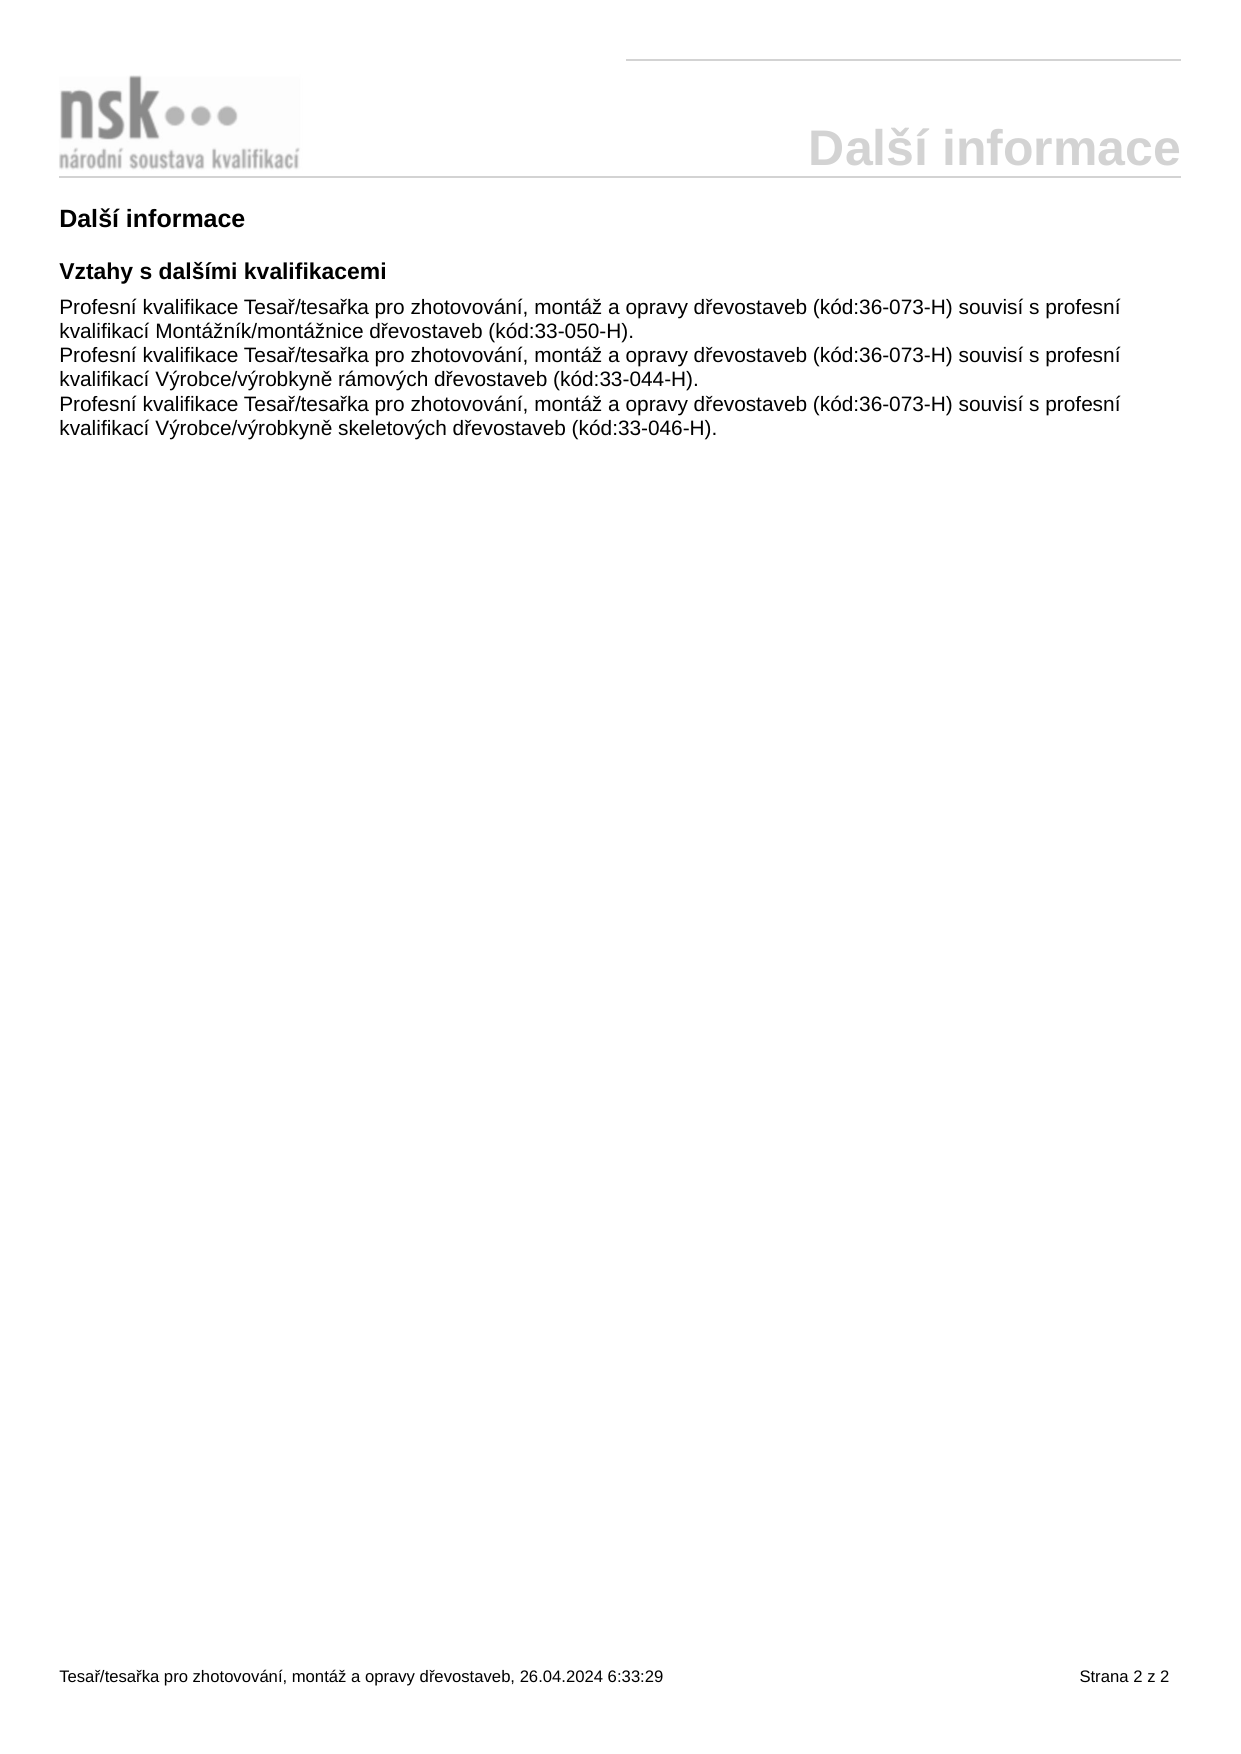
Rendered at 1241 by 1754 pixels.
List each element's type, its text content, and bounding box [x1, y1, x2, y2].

table_cell [59, 236, 483, 248]
table_cell [620, 1040, 626, 1340]
table_cell [862, 236, 1169, 248]
table_cell [626, 1340, 862, 1499]
table_cell [862, 1340, 1169, 1499]
table_cell [620, 440, 626, 740]
table_cell [484, 1040, 620, 1340]
table_cell [1169, 740, 1181, 1040]
table_cell [621, 59, 626, 170]
table_cell [484, 171, 620, 176]
table_cell [626, 1040, 862, 1340]
table_cell Profesní kvalifikace Tesař/tesařka pro zhotovování, montáž a opravy dřevostaveb (kód:36-073-H) souvisí s profesní kvalifikací Montážník/montážnice dřevostaveb (kód:33-050-H). [59, 295, 1181, 343]
table_cell [59, 194, 483, 200]
table_cell [59, 1340, 483, 1499]
table_cell [862, 740, 1169, 1040]
table_cell [1169, 1040, 1181, 1340]
table_cell [1169, 1499, 1181, 1658]
table_cell [620, 740, 626, 1040]
table_cell [484, 236, 620, 248]
table_cell [862, 1040, 1169, 1340]
table_cell [484, 194, 620, 200]
table_cell [484, 440, 620, 740]
table_cell [59, 171, 483, 176]
table_cell [862, 1499, 1169, 1658]
table_cell [620, 236, 626, 248]
table_cell [626, 440, 862, 740]
table_cell [862, 440, 1169, 740]
table_cell [59, 178, 1181, 194]
table_cell [626, 236, 862, 248]
table_cell Vztahy s dalšími kvalifikacemi [59, 248, 1181, 295]
table_cell [1169, 194, 1181, 200]
table_cell [626, 740, 862, 1040]
table_cell [1169, 1658, 1181, 1694]
picture [58, 59, 621, 171]
table_cell Strana 2 z 2 [862, 1658, 1169, 1694]
table_cell [1169, 236, 1181, 248]
table_cell Další informace [626, 61, 1181, 176]
table_cell [1169, 1340, 1181, 1499]
table_cell Profesní kvalifikace Tesař/tesařka pro zhotovování, montáž a opravy dřevostaveb (kód:36-073-H) souvisí s profesní kvalifikací Výrobce/výrobkyně rámových dřevostaveb (kód:33-044-H). [59, 343, 1181, 392]
table_cell [59, 740, 483, 1040]
table_cell [1169, 440, 1181, 740]
table_cell [626, 194, 862, 200]
table_cell [59, 440, 483, 740]
table_cell [620, 1340, 626, 1499]
table_cell [59, 1499, 483, 1658]
table_cell Profesní kvalifikace Tesař/tesařka pro zhotovování, montáž a opravy dřevostaveb (kód:36-073-H) souvisí s profesní kvalifikací Výrobce/výrobkyně skeletových dřevostaveb (kód:33-046-H). [59, 392, 1181, 440]
table_cell [484, 1499, 620, 1658]
table_cell [484, 1340, 620, 1499]
table_cell Další informace [59, 200, 1181, 236]
table_cell [626, 1499, 862, 1658]
table_cell [484, 740, 620, 1040]
table_cell Tesař/tesařka pro zhotovování, montáž a opravy dřevostaveb, 26.04.2024 6:33:29 [59, 1658, 862, 1694]
table_cell [862, 194, 1169, 200]
table_cell [620, 1499, 626, 1658]
table_cell [59, 1040, 483, 1340]
